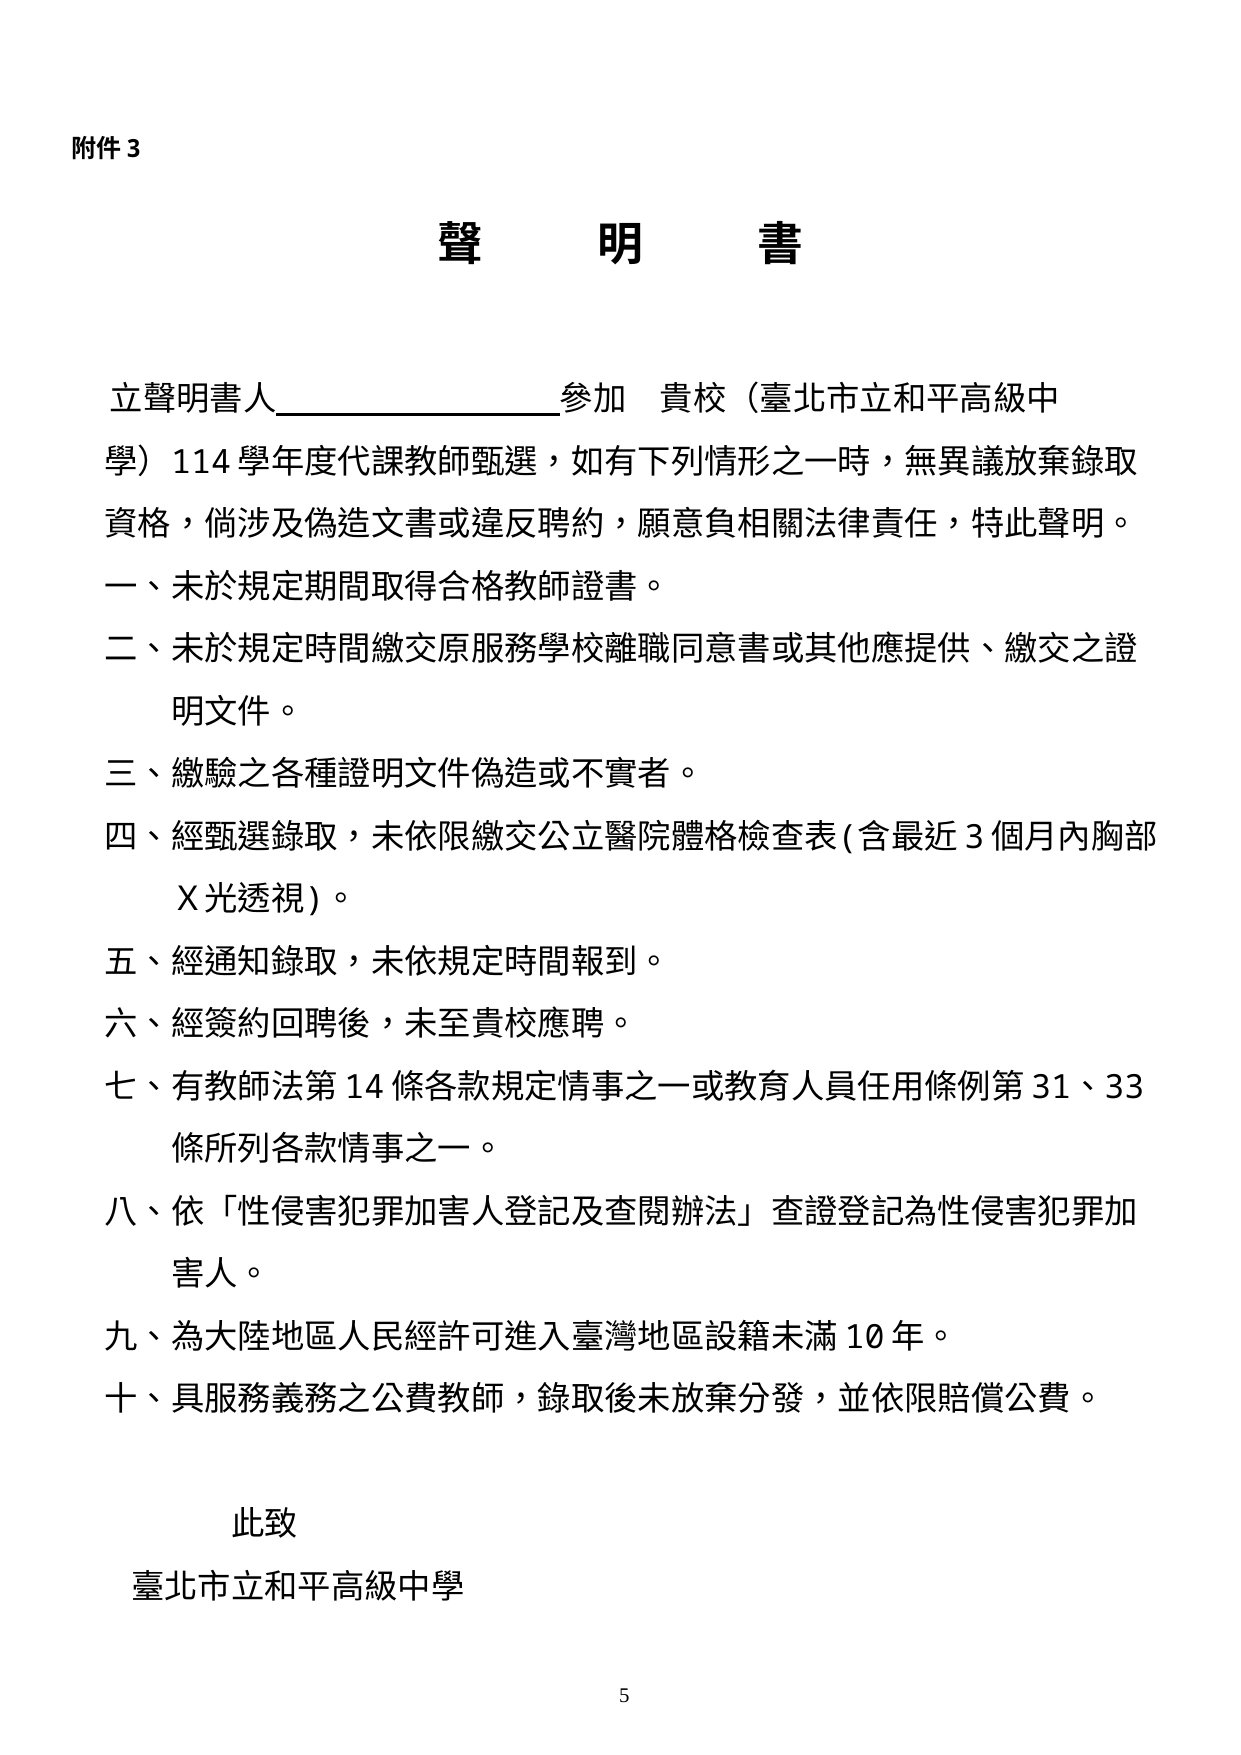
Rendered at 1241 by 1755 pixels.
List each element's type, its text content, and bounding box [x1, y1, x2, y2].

text 七、有教師法第14條各款規定情事之一或教育人員任用條例第31、33條所列各款情事之一。 [104, 1042, 1169, 1167]
text 臺北市立和平高級中學 [71, 1542, 1169, 1605]
text 八、依「性侵害犯罪加害人登記及查閱辦法」查證登記為性侵害犯罪加害人。 [104, 1167, 1169, 1292]
text 三、繳驗之各種證明文件偽造或不實者。 [71, 730, 1169, 792]
text 附件3 [71, 105, 1169, 167]
text 聲 明 書 [71, 167, 1169, 292]
text 六、經簽約回聘後，未至貴校應聘。 [71, 980, 1169, 1042]
text 此致 [71, 1480, 1169, 1542]
text 二、未於規定時間繳交原服務學校離職同意書或其他應提供、繳交之證明文件。 [104, 605, 1169, 730]
text 四、經甄選錄取，未依限繳交公立醫院體格檢查表(含最近3個月內胸部Ｘ光透視)。 [104, 792, 1169, 917]
text 一、未於規定期間取得合格教師證書。 [104, 542, 1169, 605]
text 十、具服務義務之公費教師，錄取後未放棄分發，並依限賠償公費。 [104, 1355, 1169, 1417]
text 立聲明書人 參加 貴校（臺北市立和平高級中學）114學年度代課教師甄選，如有下列情形之一時，無異議放棄錄取資格，倘涉及偽造文書或違反聘約，願意負相關法律責任，特此聲明。 [71, 355, 1169, 542]
text 五、經通知錄取，未依規定時間報到。 [71, 917, 1169, 980]
text 九、為大陸地區人民經許可進入臺灣地區設籍未滿10年。 [104, 1292, 1169, 1355]
